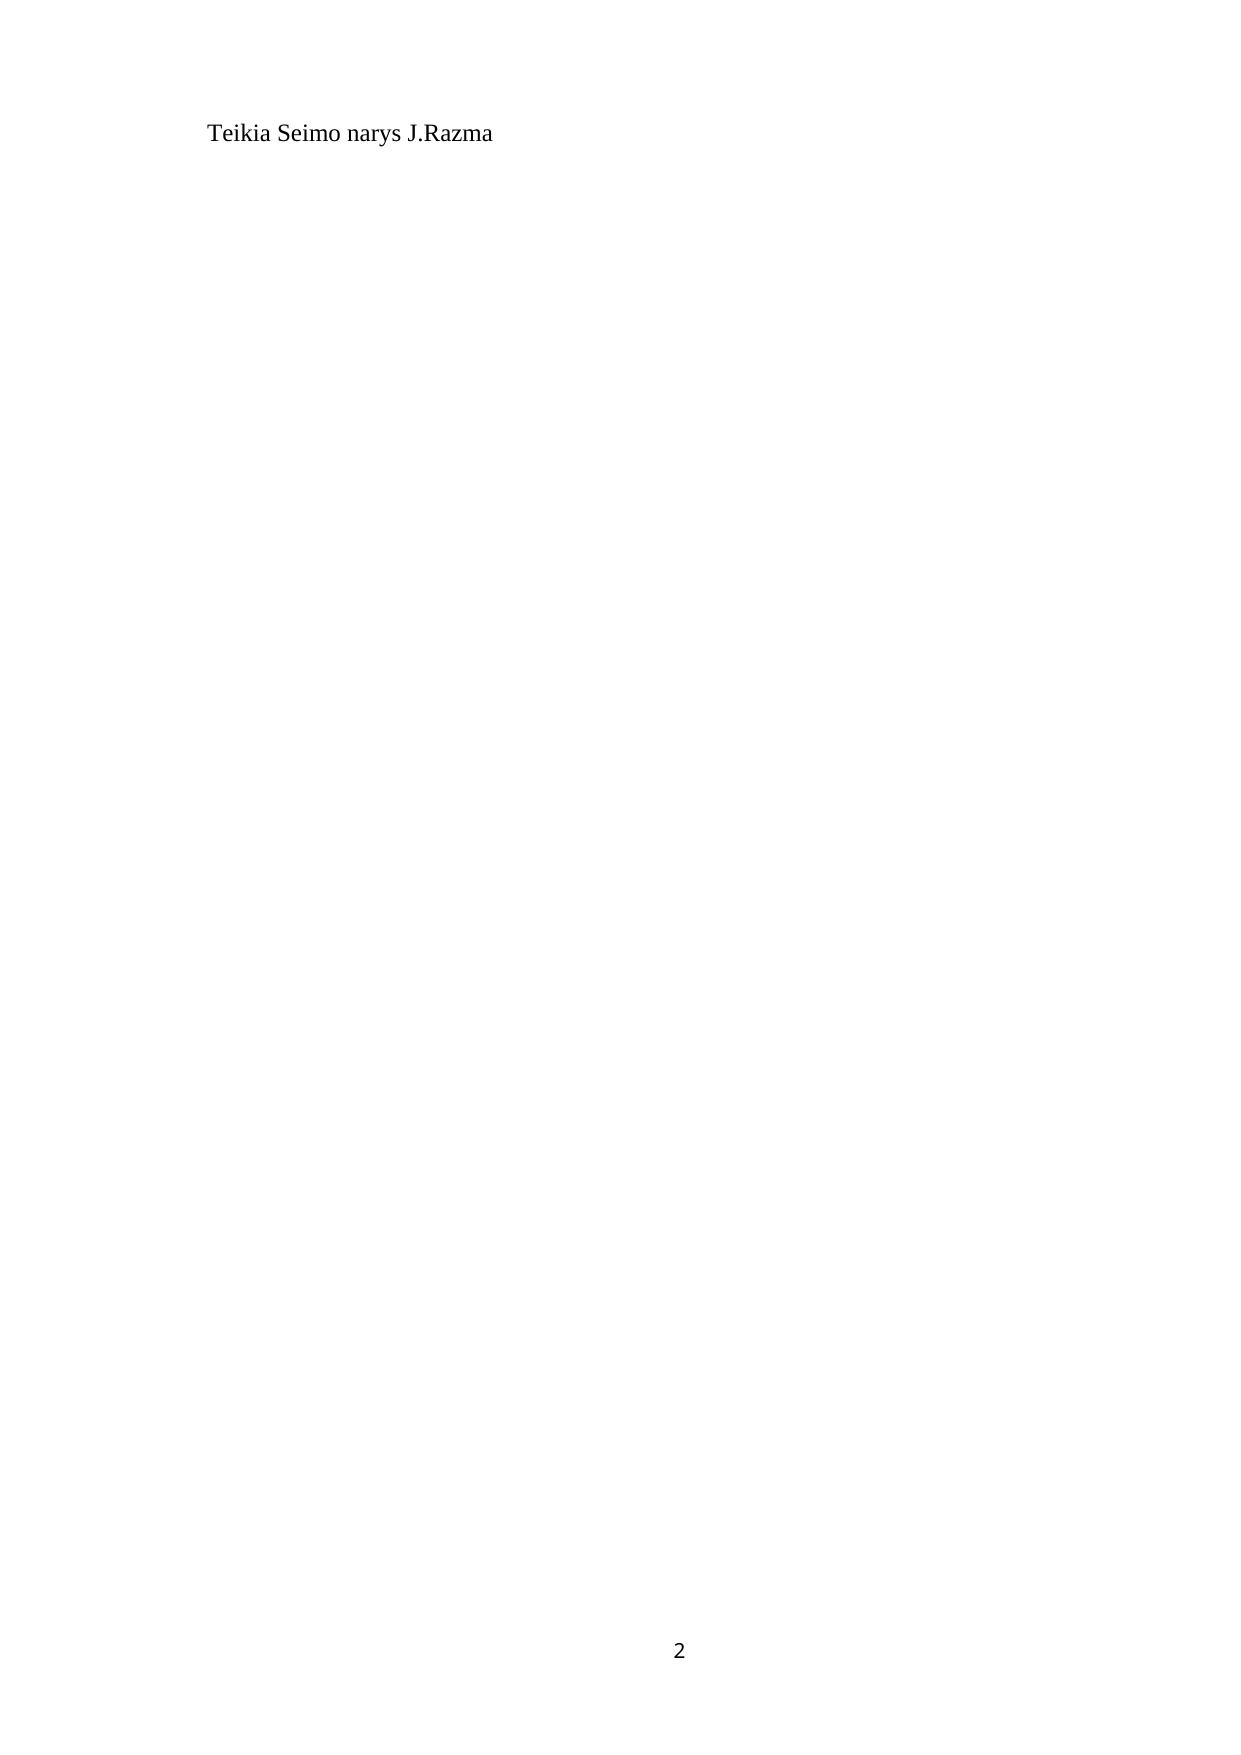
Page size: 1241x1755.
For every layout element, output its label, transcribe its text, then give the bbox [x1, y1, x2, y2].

text Teikia Seimo narys J.Razma [207, 118, 1078, 147]
